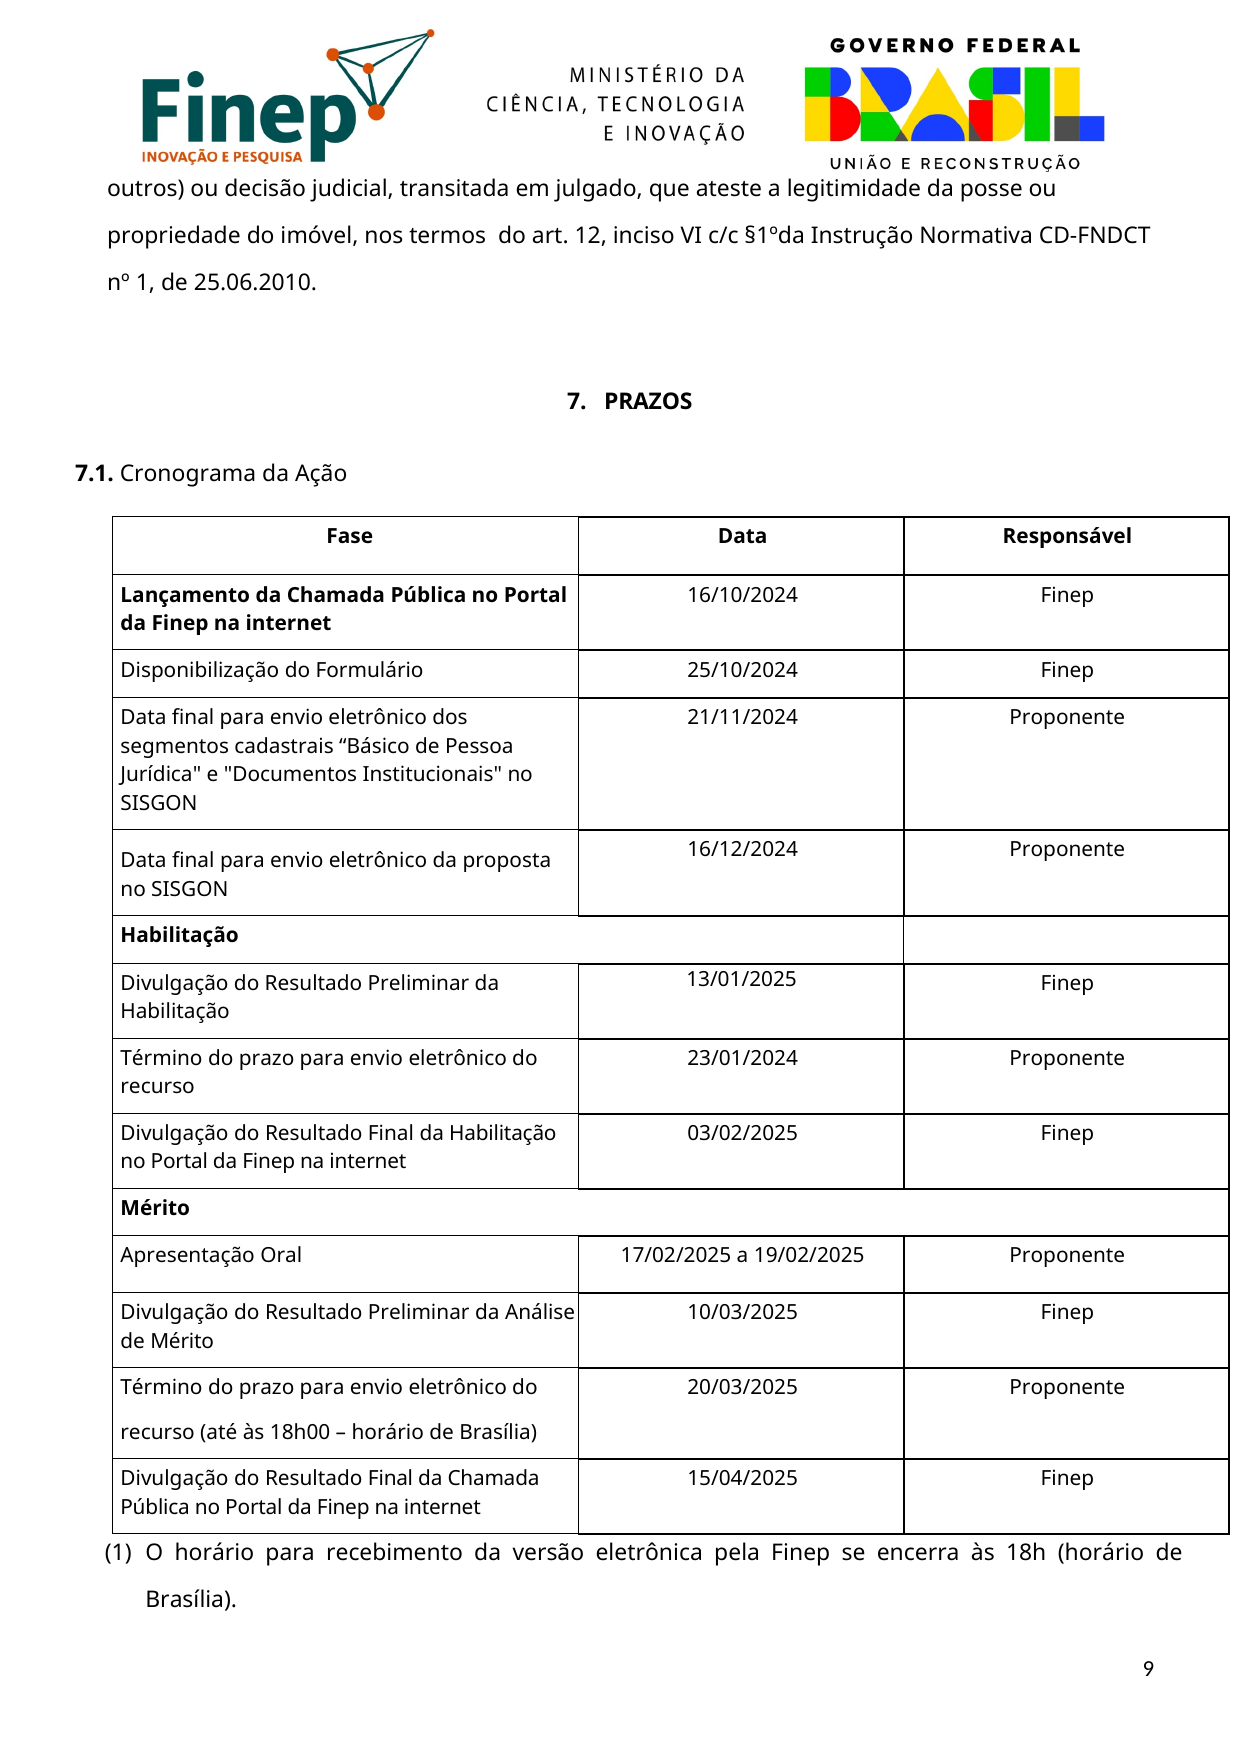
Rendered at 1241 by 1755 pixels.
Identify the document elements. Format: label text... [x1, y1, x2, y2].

table_cell 23/01/2024 [579, 1040, 903, 1112]
table_cell [579, 917, 903, 962]
table_cell Proponente [905, 1237, 1228, 1292]
table_header Fase [113, 517, 578, 574]
table_cell Data final para envio eletrônico dos segmentos cadastrais “Básico de Pessoa Jurídica" e "Documentos Institucionais" no SISGON [113, 698, 578, 829]
table_cell 20/03/2025 [579, 1369, 903, 1458]
table_cell Data final para envio eletrônico da proposta no SISGON [113, 830, 578, 915]
table_cell Habilitação [113, 916, 579, 962]
table_cell 03/02/2025 [579, 1115, 903, 1187]
text outros) ou decisão judicial, transitada em julgado, que ateste a legitimidade da posse ou propriedade do imóvel, nos termos do art. 12, inciso VI c/c §1ºda Instrução Normativa CD-FNDCT nº 1, de 25.06.2010. [107, 172, 1166, 297]
table_cell Lançamento da Chamada Pública no Portal da Finep na internet [113, 575, 578, 649]
table_cell Finep [905, 1294, 1228, 1367]
table_cell Finep [905, 1460, 1228, 1533]
table_cell [904, 917, 1228, 962]
table_cell Divulgação do Resultado Preliminar da Habilitação [113, 964, 578, 1037]
table_cell Divulgação do Resultado Final da Habilitação no Portal da Finep na internet [113, 1114, 578, 1187]
table_cell 13/01/2025 [579, 965, 903, 1037]
table_cell [579, 1190, 904, 1234]
list PRAZOS [75, 384, 1184, 416]
table_cell [904, 1190, 1228, 1234]
table_cell 16/12/2024 [579, 831, 903, 915]
table_cell 15/04/2025 [579, 1460, 903, 1533]
table_cell Finep [905, 965, 1228, 1037]
list O horário para recebimento da versão eletrônica pela Finep se encerra às 18h (horário de Brasília). [104, 1536, 1184, 1614]
table_cell 21/11/2024 [579, 699, 903, 829]
table_header Data [579, 518, 903, 574]
table_cell Mérito [113, 1189, 579, 1234]
table_cell 16/10/2024 [579, 576, 903, 649]
table_header Responsável [905, 518, 1228, 574]
table_cell Divulgação do Resultado Preliminar da Análise de Mérito [113, 1293, 578, 1367]
list Cronograma da Ação [75, 456, 1166, 488]
table_cell Finep [905, 576, 1228, 649]
table_cell Finep [905, 1115, 1228, 1187]
table_cell Proponente [905, 831, 1228, 915]
table_cell Proponente [905, 1040, 1228, 1112]
table_cell Apresentação Oral [113, 1236, 578, 1292]
table_cell 17/02/2025 a 19/02/2025 [579, 1237, 903, 1292]
table_cell Término do prazo para envio eletrônico do recurso [113, 1039, 578, 1112]
table_cell Finep [905, 651, 1228, 697]
table_cell Disponibilização do Formulário [113, 650, 578, 697]
table_cell Término do prazo para envio eletrônico do recurso (até às 18h00 – horário de Brasília) [113, 1368, 578, 1458]
table_cell 10/03/2025 [579, 1294, 903, 1367]
table_cell Proponente [905, 699, 1228, 829]
table_cell 25/10/2024 [579, 651, 903, 697]
table_cell Proponente [905, 1369, 1228, 1458]
table_cell Divulgação do Resultado Final da Chamada Pública no Portal da Finep na internet [113, 1459, 578, 1533]
